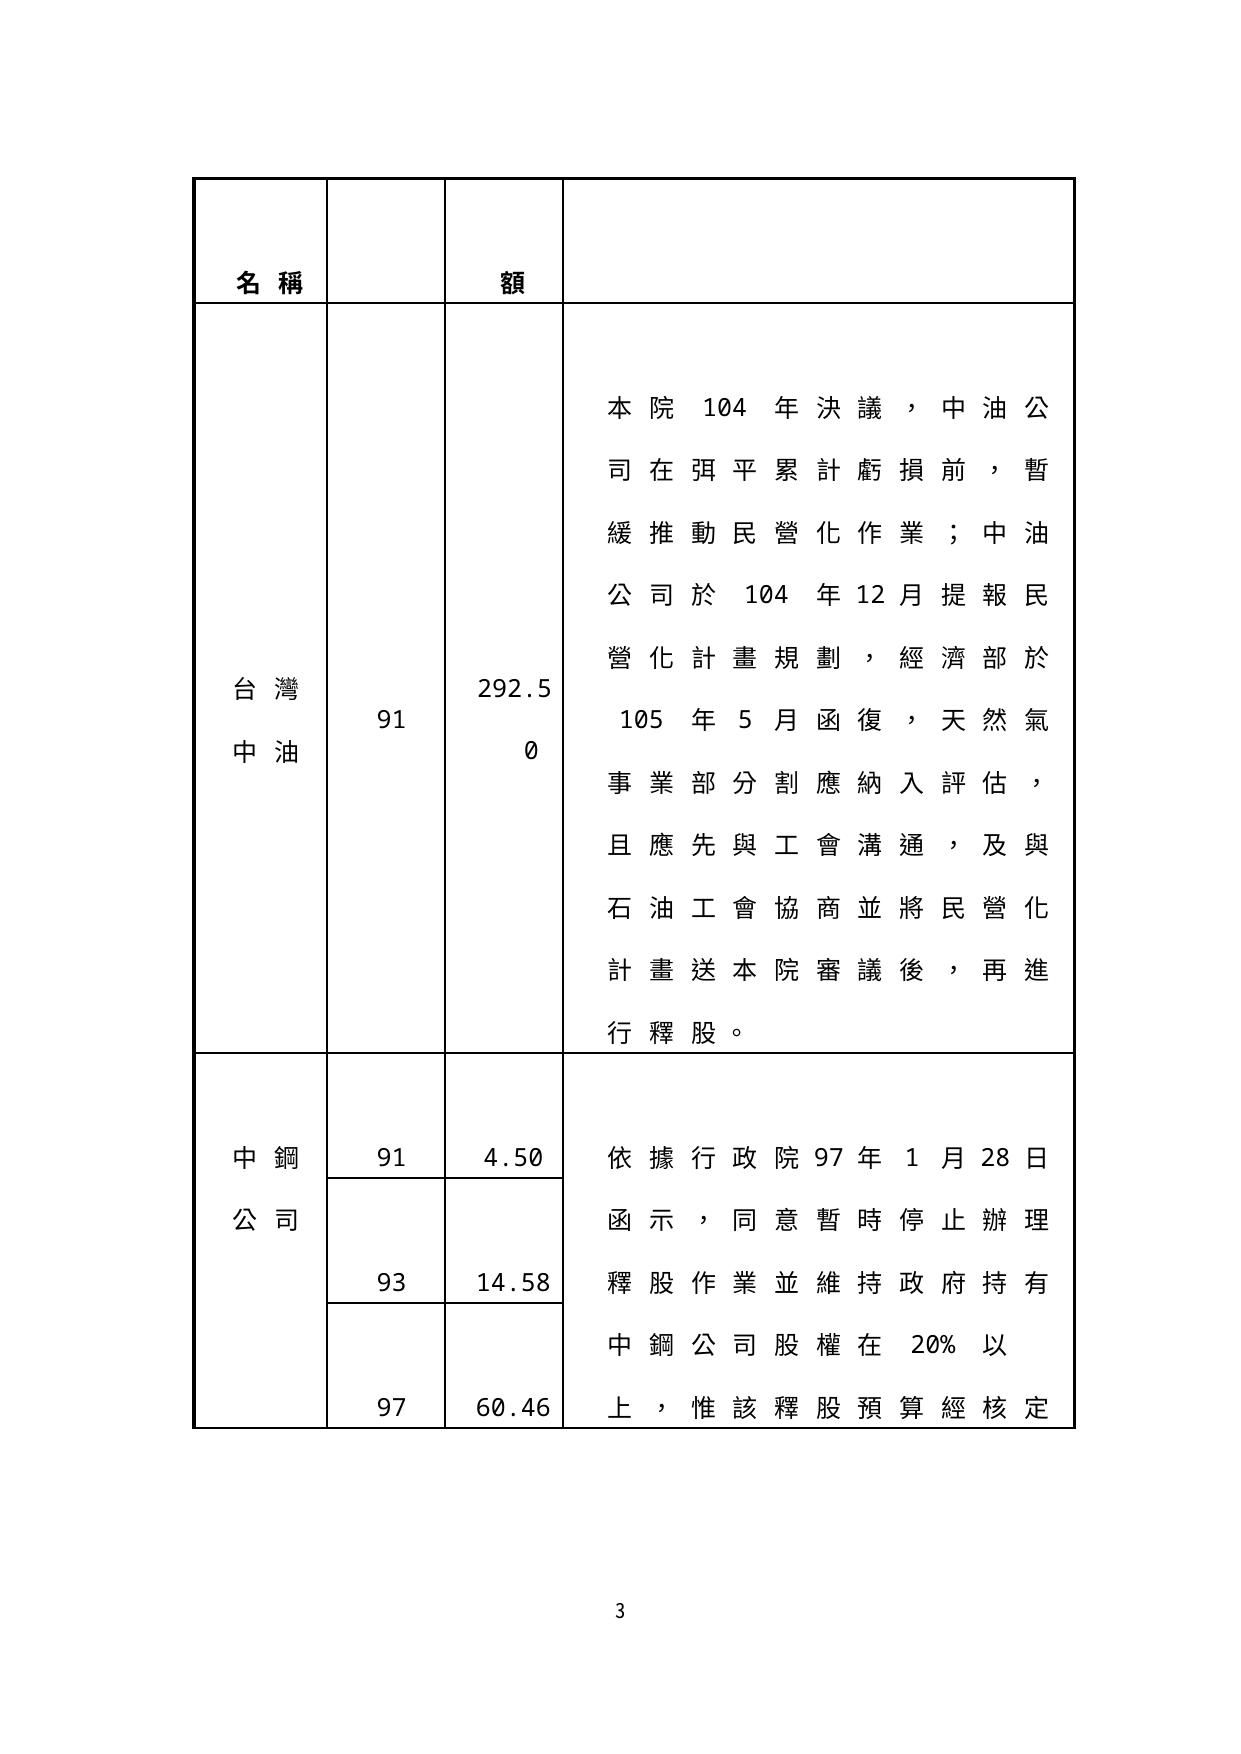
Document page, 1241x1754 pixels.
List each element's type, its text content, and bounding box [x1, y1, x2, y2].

table_header 名稱 [196, 180, 326, 302]
table_cell 91 [328, 304, 444, 1052]
table_cell 依據行政院97年1月28日函示，同意暫時停止辦理釋股作業並維持政府持有中鋼公司股權在20%以上，惟該釋股預算經核定仍保留繼續辦理。 [564, 1054, 1073, 1427]
table_cell 台灣中油 [196, 304, 326, 1052]
table_header [564, 180, 1073, 302]
table_cell 91 [328, 1054, 444, 1177]
table_cell 本院104年決議，中油公司在弭平累計虧損前，暫緩推動民營化作業；中油公司於104年12月提報民營化計畫規劃，經濟部於105年5月函復，天然氣事業部分割應納入評估，且應先與工會溝通，及與石油工會協商並將民營化計畫送本院審議後，再進行釋股。 [564, 304, 1073, 1052]
table_header [328, 180, 444, 302]
table_cell 中鋼公司 [196, 1054, 326, 1427]
table_cell 93 [328, 1179, 444, 1302]
table_cell 97 [328, 1304, 444, 1427]
table_cell 60.46 [446, 1304, 562, 1427]
table_cell 4.50 [446, 1054, 562, 1177]
table_header 額 [446, 180, 562, 302]
table_cell 292.50 [446, 304, 562, 1052]
table_cell 14.58 [446, 1179, 562, 1302]
